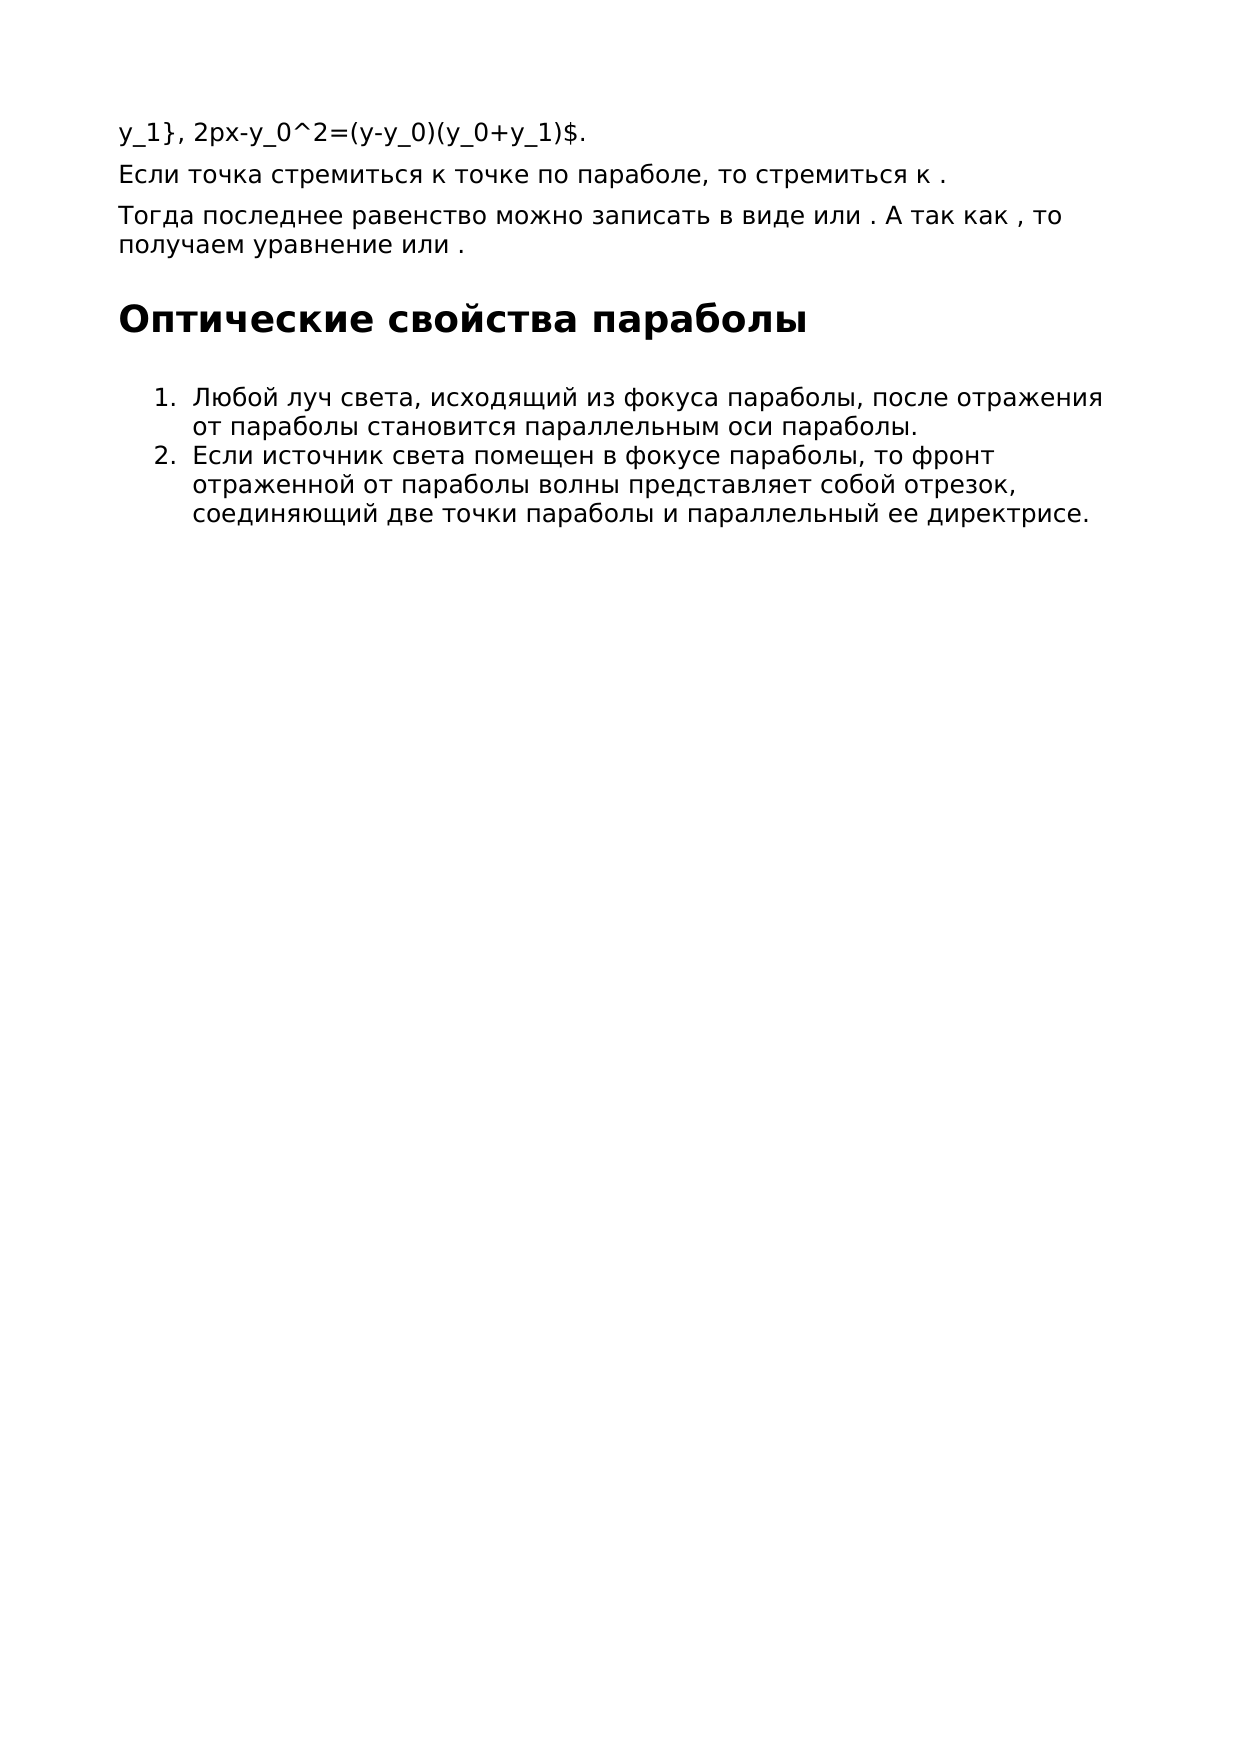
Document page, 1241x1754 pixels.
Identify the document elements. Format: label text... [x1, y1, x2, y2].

list Любой луч света, исходящий из фокуса параболы, после отражения от параболы становится параллельным оси параболы. [177, 383, 1122, 441]
subtitle Оптические свойства параболы [118, 297, 1122, 341]
text Если точка стремиться к точке по параболе, то стремиться к . [118, 160, 1122, 189]
list Если источник света помещен в фокусе параболы, то фронт отраженной от параболы волны представляет собой отрезок, соединяющий две точки параболы и параллельный ее директрисе. [177, 441, 1122, 529]
text y_1}, 2px-y_0^2=(y-y_0)(y_0+y_1)$. [118, 118, 1122, 147]
text Тогда последнее равенство можно записать в виде или . А так как , то получаем уравнение или . [118, 201, 1122, 260]
